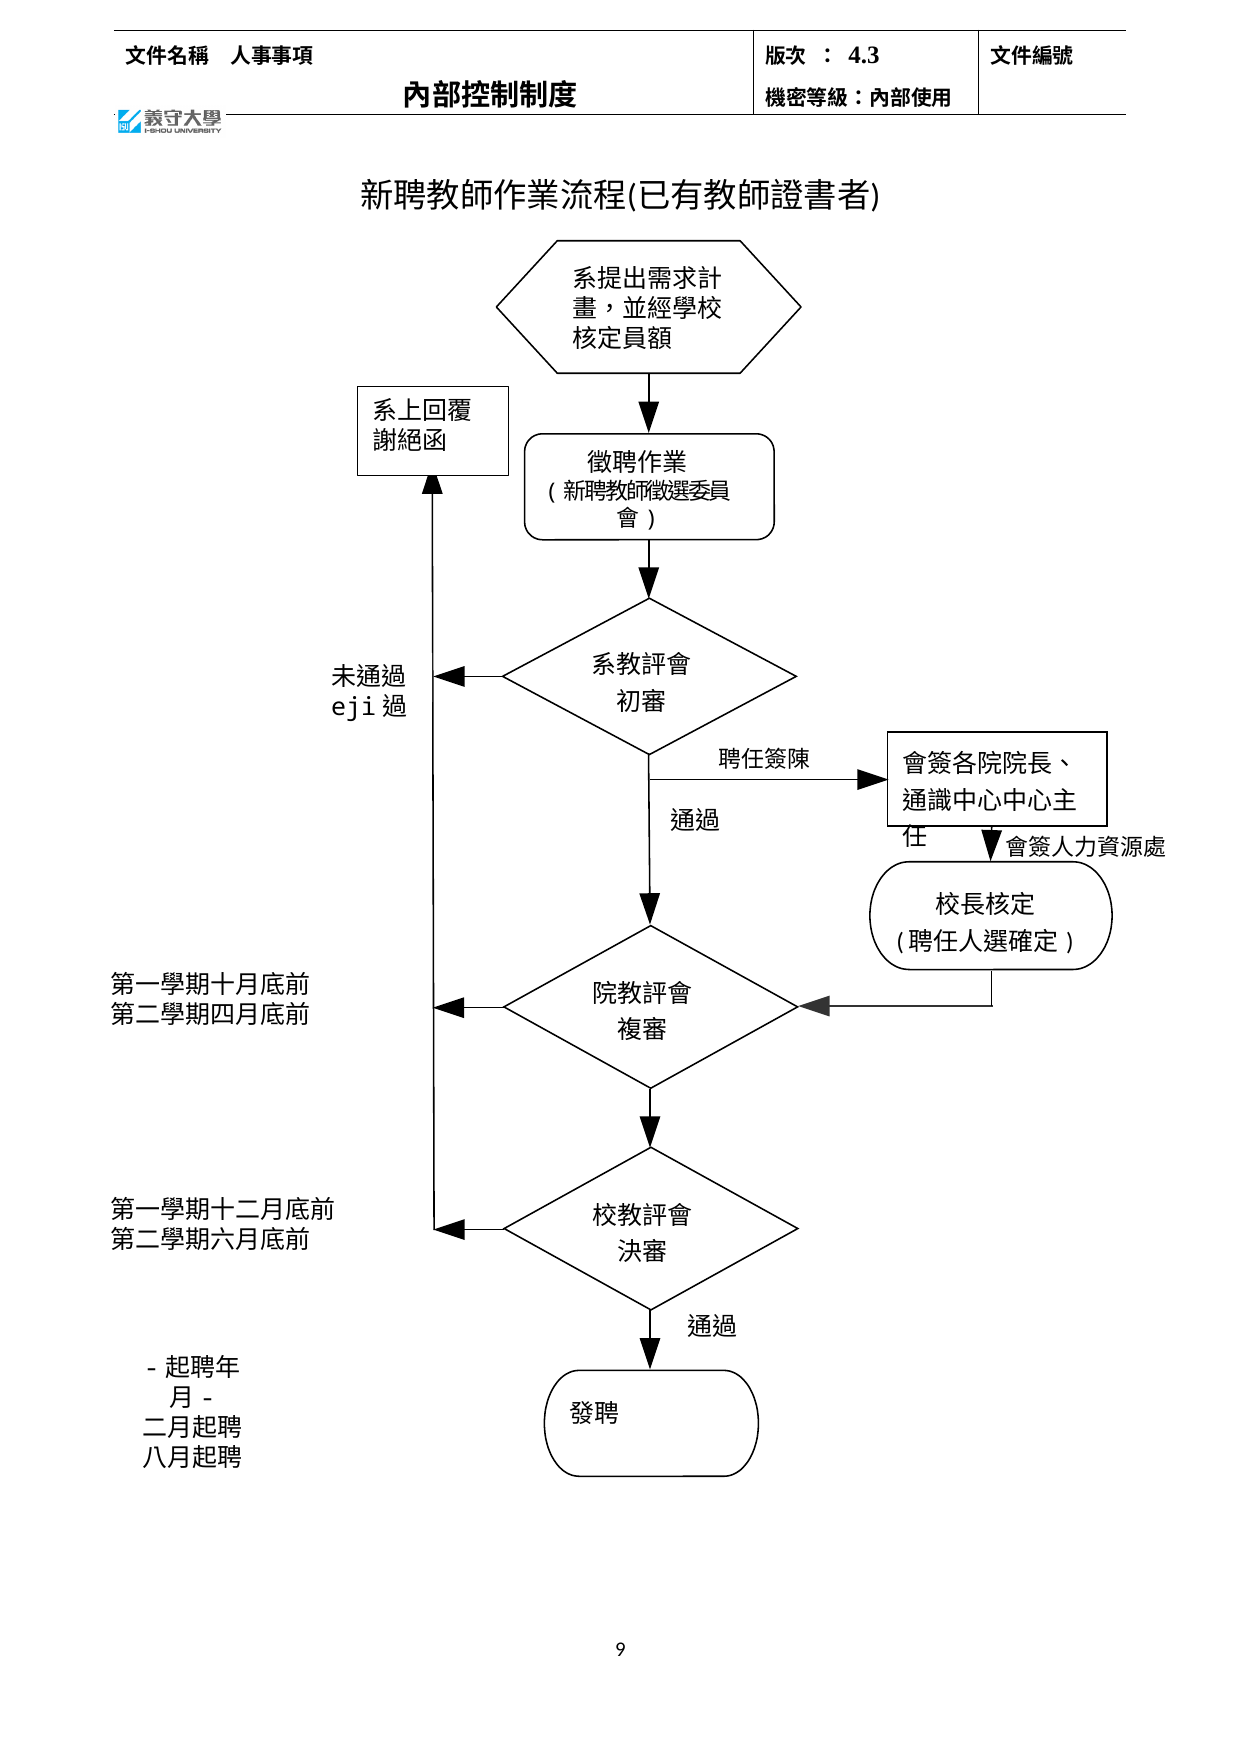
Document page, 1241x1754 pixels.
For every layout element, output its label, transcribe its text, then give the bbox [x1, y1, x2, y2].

text 新聘教師作業流程(已有教師證書者) [118, 169, 1122, 217]
